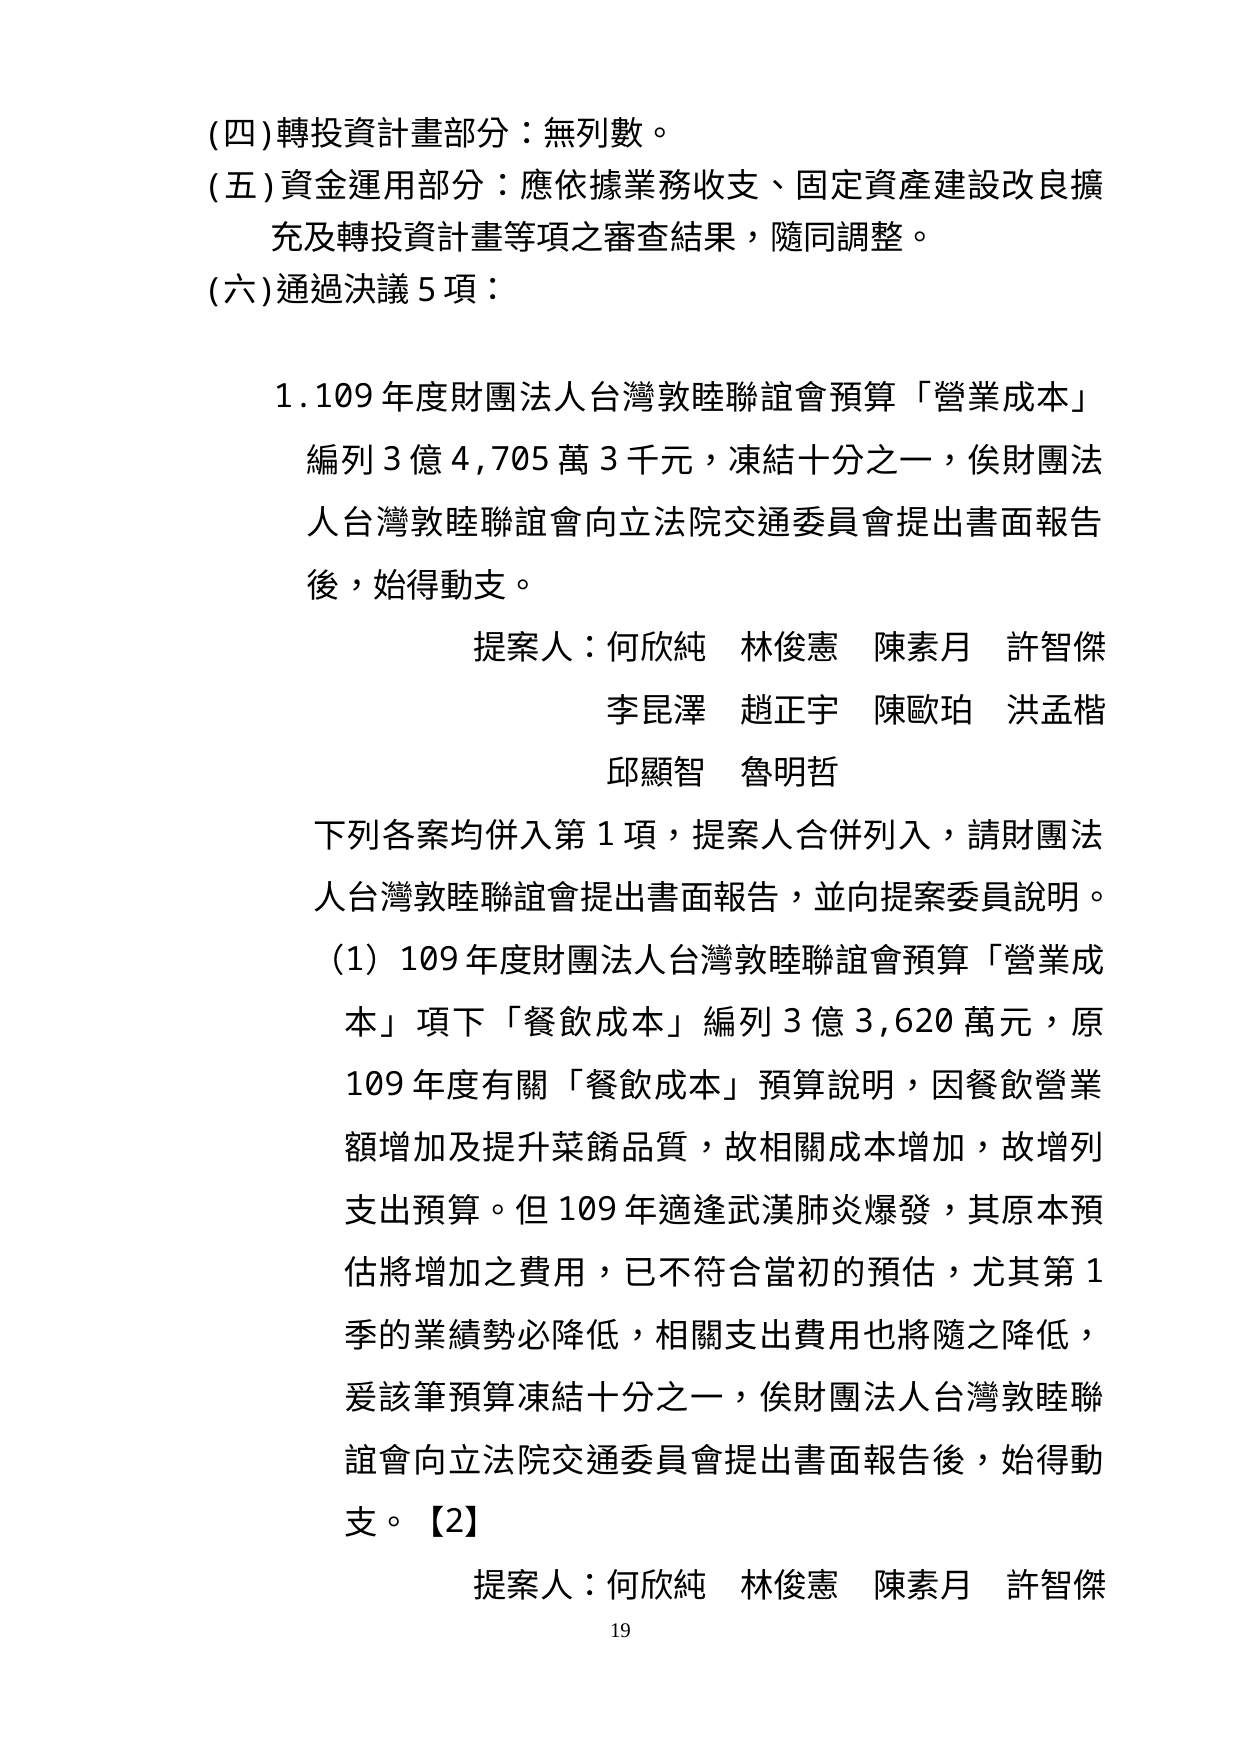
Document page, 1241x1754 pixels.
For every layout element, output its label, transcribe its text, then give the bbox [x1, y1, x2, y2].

text 提案人：何欣純 林俊憲 陳素月 許智傑 [473, 1541, 1117, 1603]
text (四)轉投資計畫部分：無列數。 [203, 103, 1104, 155]
text 下列各案均併入第1項，提案人合併列入，請財團法人台灣敦睦聯誼會提出書面報告，並向提案委員說明。 [313, 791, 1104, 916]
text (六)通過決議5項： [203, 259, 1104, 312]
text （1）109年度財團法人台灣敦睦聯誼會預算「營業成本」項下「餐飲成本」編列3億3,620萬元，原109年度有關「餐飲成本」預算說明，因餐飲營業額增加及提升菜餚品質，故相關成本增加，故增列支出預算。但109年適逢武漢肺炎爆發，其原本預估將增加之費用，已不符合當初的預估，尤其第1季的業績勢必降低，相關支出費用也將隨之降低，爰該筆預算凍結十分之一，俟財團法人台灣敦睦聯誼會向立法院交通委員會提出書面報告後，始得動支。【2】 [311, 916, 1104, 1541]
text (五)資金運用部分：應依據業務收支、固定資產建設改良擴充及轉投資計畫等項之審查結果，隨同調整。 [203, 155, 1104, 259]
text 1.109年度財團法人台灣敦睦聯誼會預算「營業成本」編列3億4,705萬3千元，凍結十分之一，俟財團法人台灣敦睦聯誼會向立法院交通委員會提出書面報告後，始得動支。 [273, 353, 1104, 603]
text 提案人：何欣純 林俊憲 陳素月 許智傑 李昆澤 趙正宇 陳歐珀 洪孟楷 邱顯智 魯明哲 [473, 603, 1117, 791]
